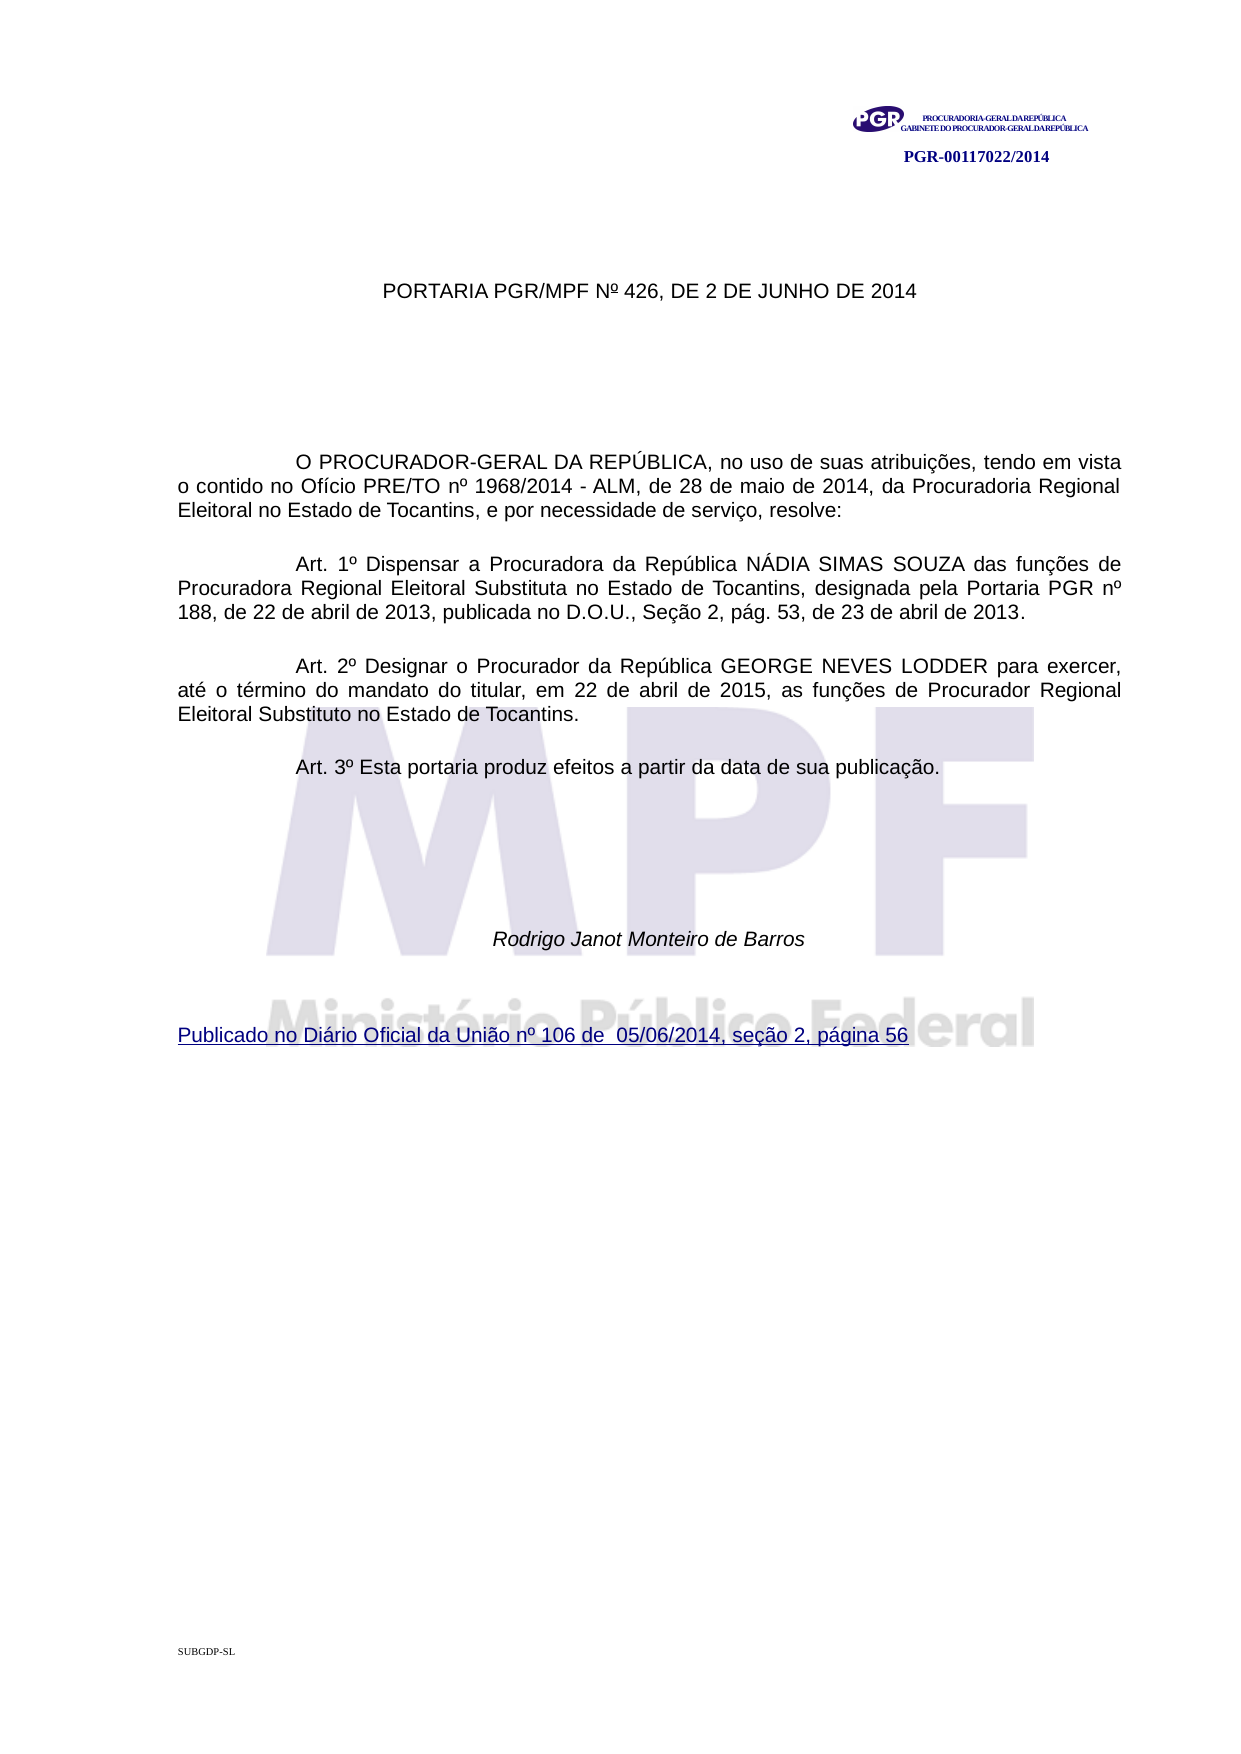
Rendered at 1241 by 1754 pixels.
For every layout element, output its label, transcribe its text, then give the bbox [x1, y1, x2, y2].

text SUBGDP-SL [178, 1635, 1121, 1660]
text O PROCURADOR-GERAL DA REPÚBLICA, no uso de suas atribuições, tendo em vista o contido no Ofício PRE/TO nº 1968/2014 - ALM, de 28 de maio de 2014, da Procuradoria Regional Eleitoral no Estado de Tocantins, e por necessidade de serviço, resolve: [177, 450, 1122, 522]
picture [853, 106, 904, 132]
text Rodrigo Janot Monteiro de Barros [177, 927, 1122, 951]
picture [266, 951, 1034, 1023]
picture [266, 726, 1034, 755]
text Publicado no Diário Oficial da União nº 106 de 05/06/2014, seção 2, página 56 [177, 1023, 1122, 1047]
text Art. 2º Designar o Procurador da República GEORGE NEVES LODDER para exercer, até o término do mandato do titular, em 22 de abril de 2015, as funções de Procurador Regional Eleitoral Substituto no Estado de Tocantins. [177, 654, 1122, 726]
picture [266, 779, 1034, 927]
text Art. 3º Esta portaria produz efeitos a partir da data de sua publicação. [177, 755, 1122, 779]
text PGR-00117022/2014 [863, 143, 1089, 168]
text PORTARIA PGR/MPF Nº 426, DE 2 DE JUNHO DE 2014 [177, 279, 1122, 303]
text Art. 1º Dispensar a Procuradora da República NÁDIA SIMAS SOUZA das funções de Procuradora Regional Eleitoral Substituta no Estado de Tocantins, designada pela Portaria PGR nº 188, de 22 de abril de 2013, publicada no D.O.U., Seção 2, pág. 53, de 23 de abril de 2013. [177, 552, 1122, 624]
